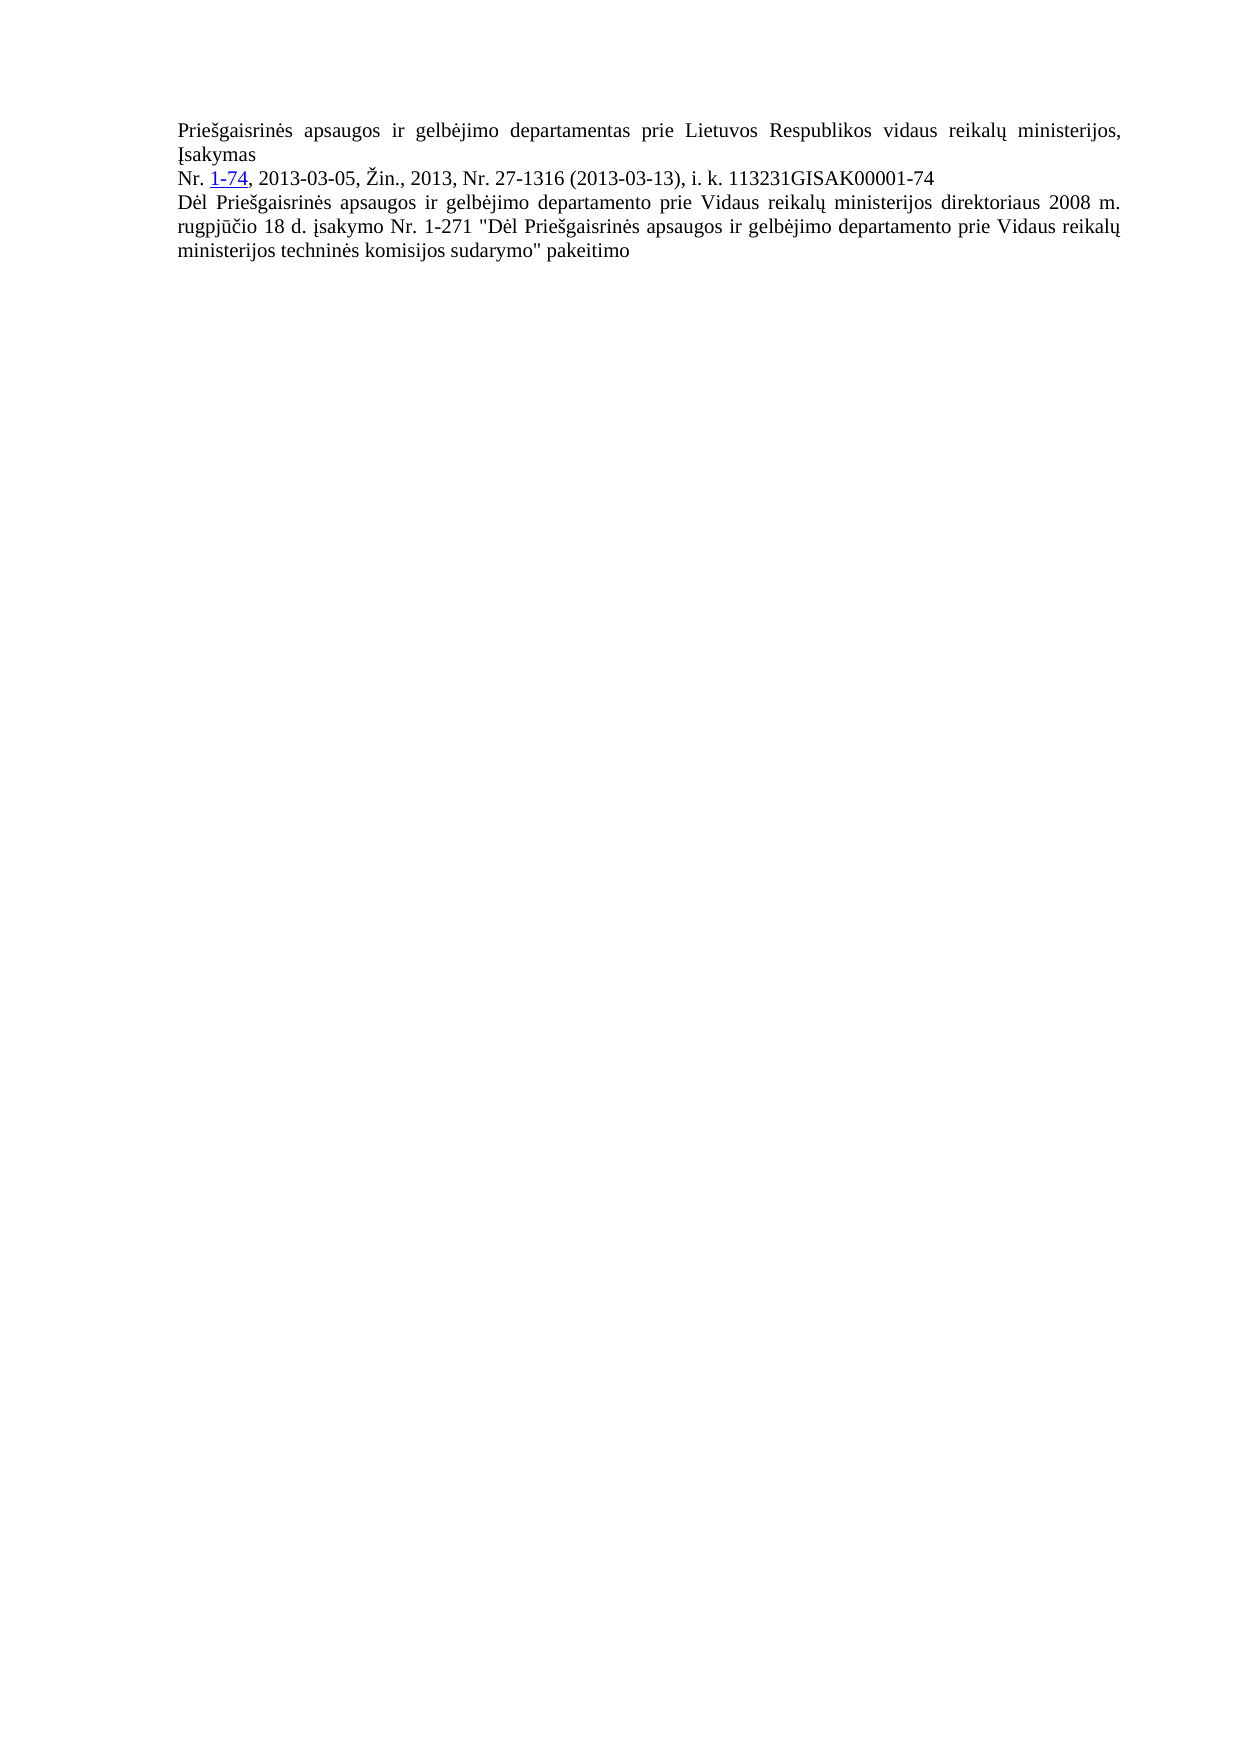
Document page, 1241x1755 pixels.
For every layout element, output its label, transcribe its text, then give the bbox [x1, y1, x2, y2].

text Dėl Priešgaisrinės apsaugos ir gelbėjimo departamento prie Vidaus reikalų ministerijos direktoriaus 2008 m. rugpjūčio 18 d. įsakymo Nr. 1-271 "Dėl Priešgaisrinės apsaugos ir gelbėjimo departamento prie Vidaus reikalų ministerijos techninės komisijos sudarymo" pakeitimo [177, 190, 1122, 262]
text Nr. 1-74, 2013-03-05, Žin., 2013, Nr. 27-1316 (2013-03-13), i. k. 113231GISAK00001-74 [177, 166, 1122, 190]
text Priešgaisrinės apsaugos ir gelbėjimo departamentas prie Lietuvos Respublikos vidaus reikalų ministerijos, Įsakymas [177, 118, 1122, 166]
